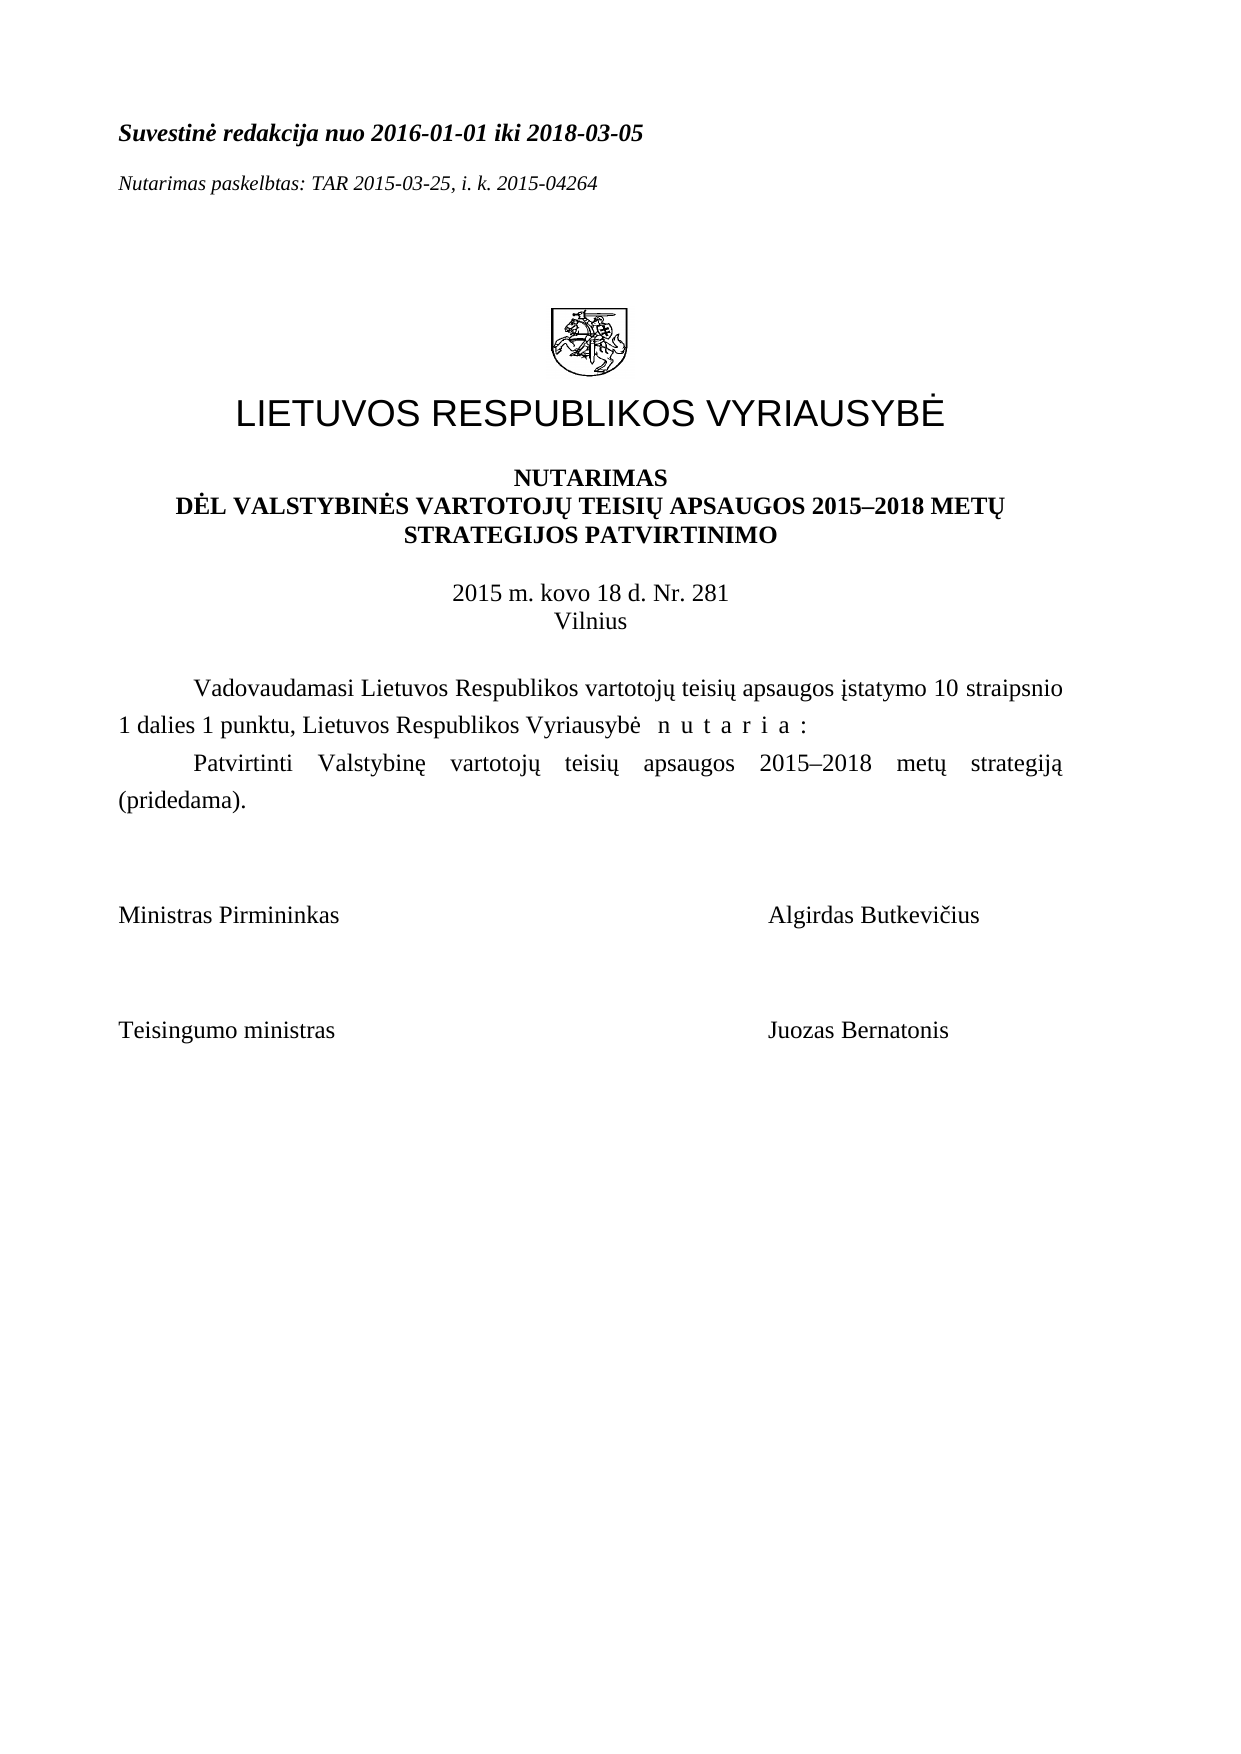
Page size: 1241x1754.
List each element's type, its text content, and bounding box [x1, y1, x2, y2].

text Vadovaudamasi Lietuvos Respublikos vartotojų teisių apsaugos įstatymo 10 straipsnio 1 dalies 1 punktu, Lietuvos Respublikos Vyriausybė nutaria: [118, 664, 1063, 739]
text nutarimas [118, 463, 1063, 491]
text Teisingumo ministras Juozas Bernatonis [118, 1015, 1063, 1044]
text Nutarimas paskelbtas: TAR 2015-03-25, i. k. 2015-04264 [118, 171, 1063, 195]
text Ministras Pirmininkas Algirdas Butkevičius [118, 900, 1063, 929]
text Dėl VALSTYBINĖS VARTOTOJŲ TEISIŲ APSAUGOS 2015–2018 METŲ STRATEGIJOS PATVIRTINIMO [118, 491, 1063, 549]
text Suvestinė redakcija nuo 2016-01-01 iki 2018-03-05 [118, 118, 1063, 147]
text Patvirtinti Valstybinę vartotojų teisių apsaugos 2015–2018 metų strategiją (pridedama). [118, 739, 1063, 814]
text Lietuvos Respublikos Vyriausybė [118, 391, 1063, 434]
text 2015 m. kovo 18 d. Nr. 281 Vilnius [118, 578, 1063, 635]
